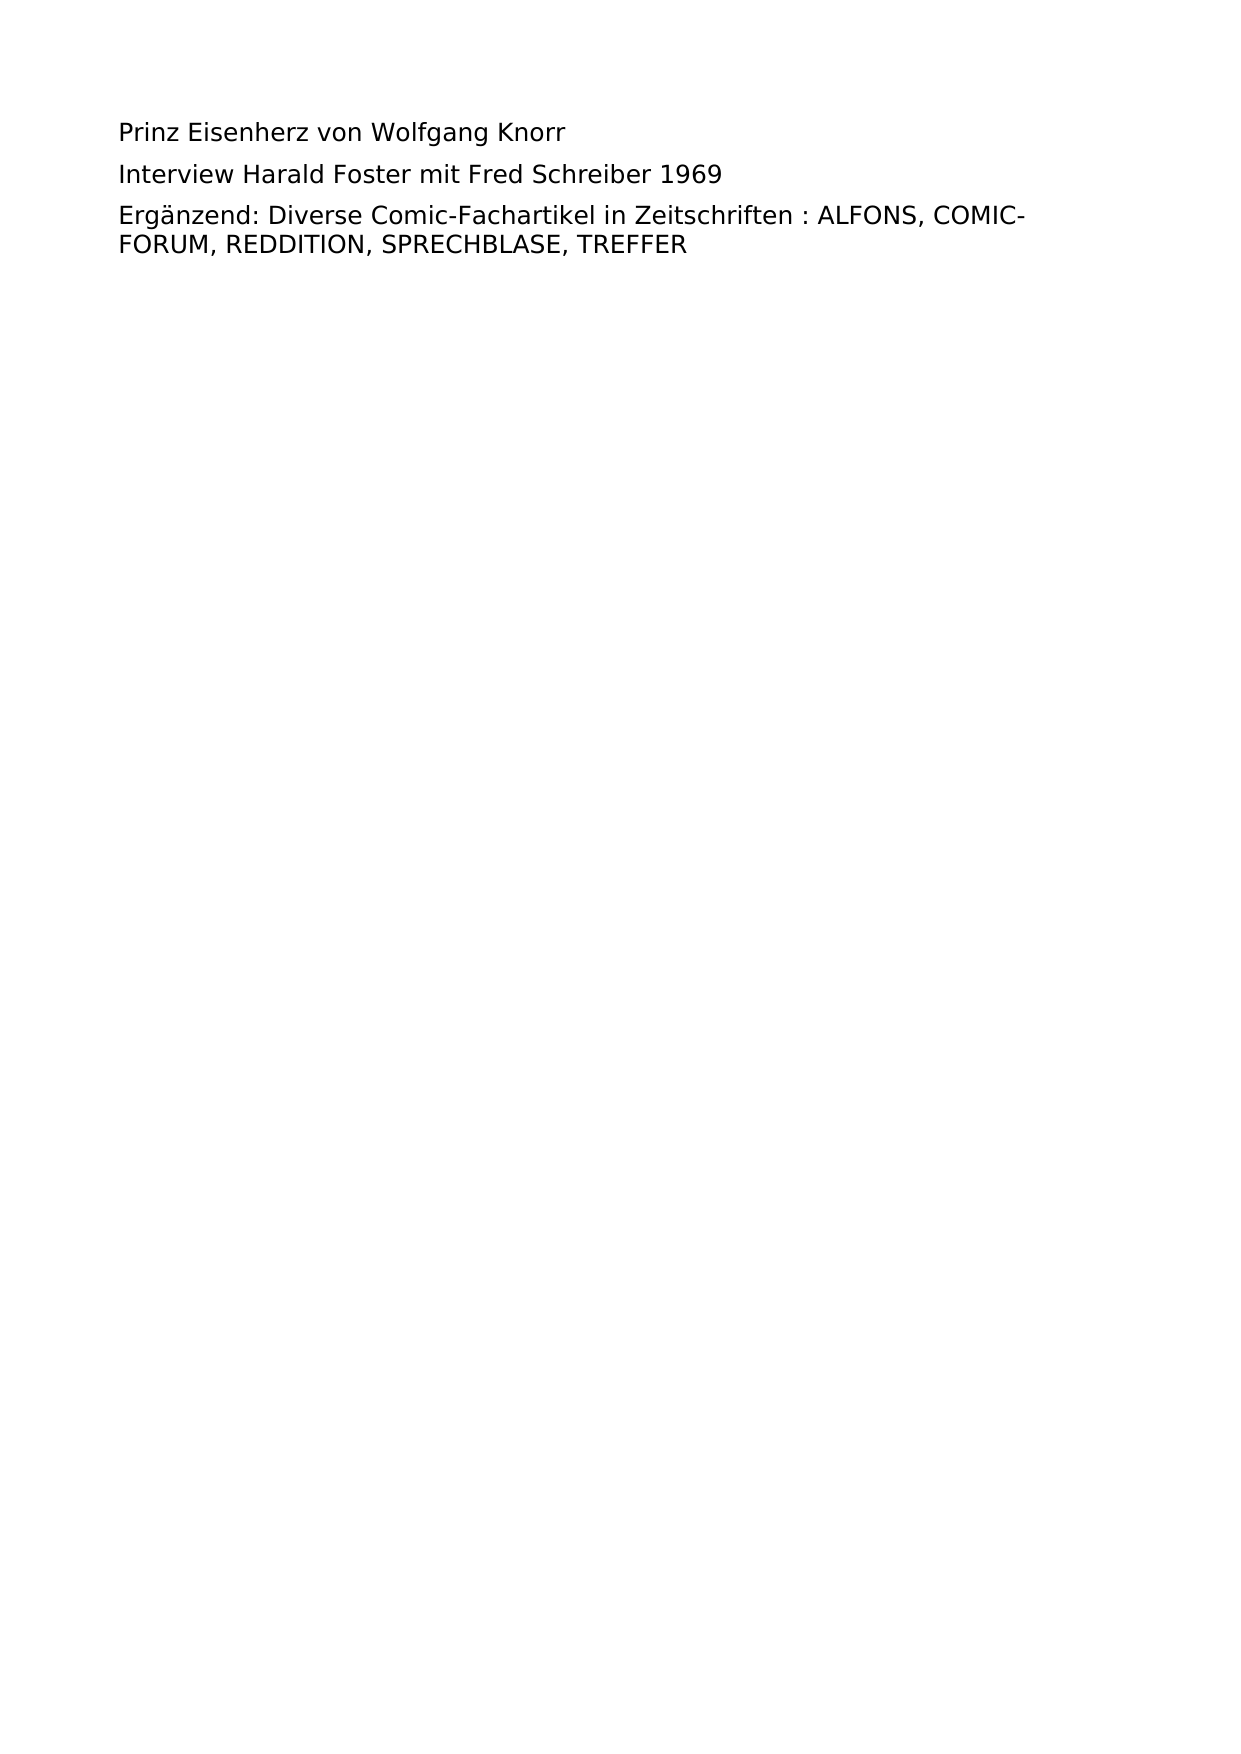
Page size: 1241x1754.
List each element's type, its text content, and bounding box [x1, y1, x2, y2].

text Prinz Eisenherz von Wolfgang Knorr [118, 118, 1122, 147]
text Interview Harald Foster mit Fred Schreiber 1969 [118, 160, 1122, 189]
text Ergänzend: Diverse Comic-Fachartikel in Zeitschriften : ALFONS, COMIC-FORUM, REDDITION, SPRECHBLASE, TREFFER [118, 201, 1122, 260]
